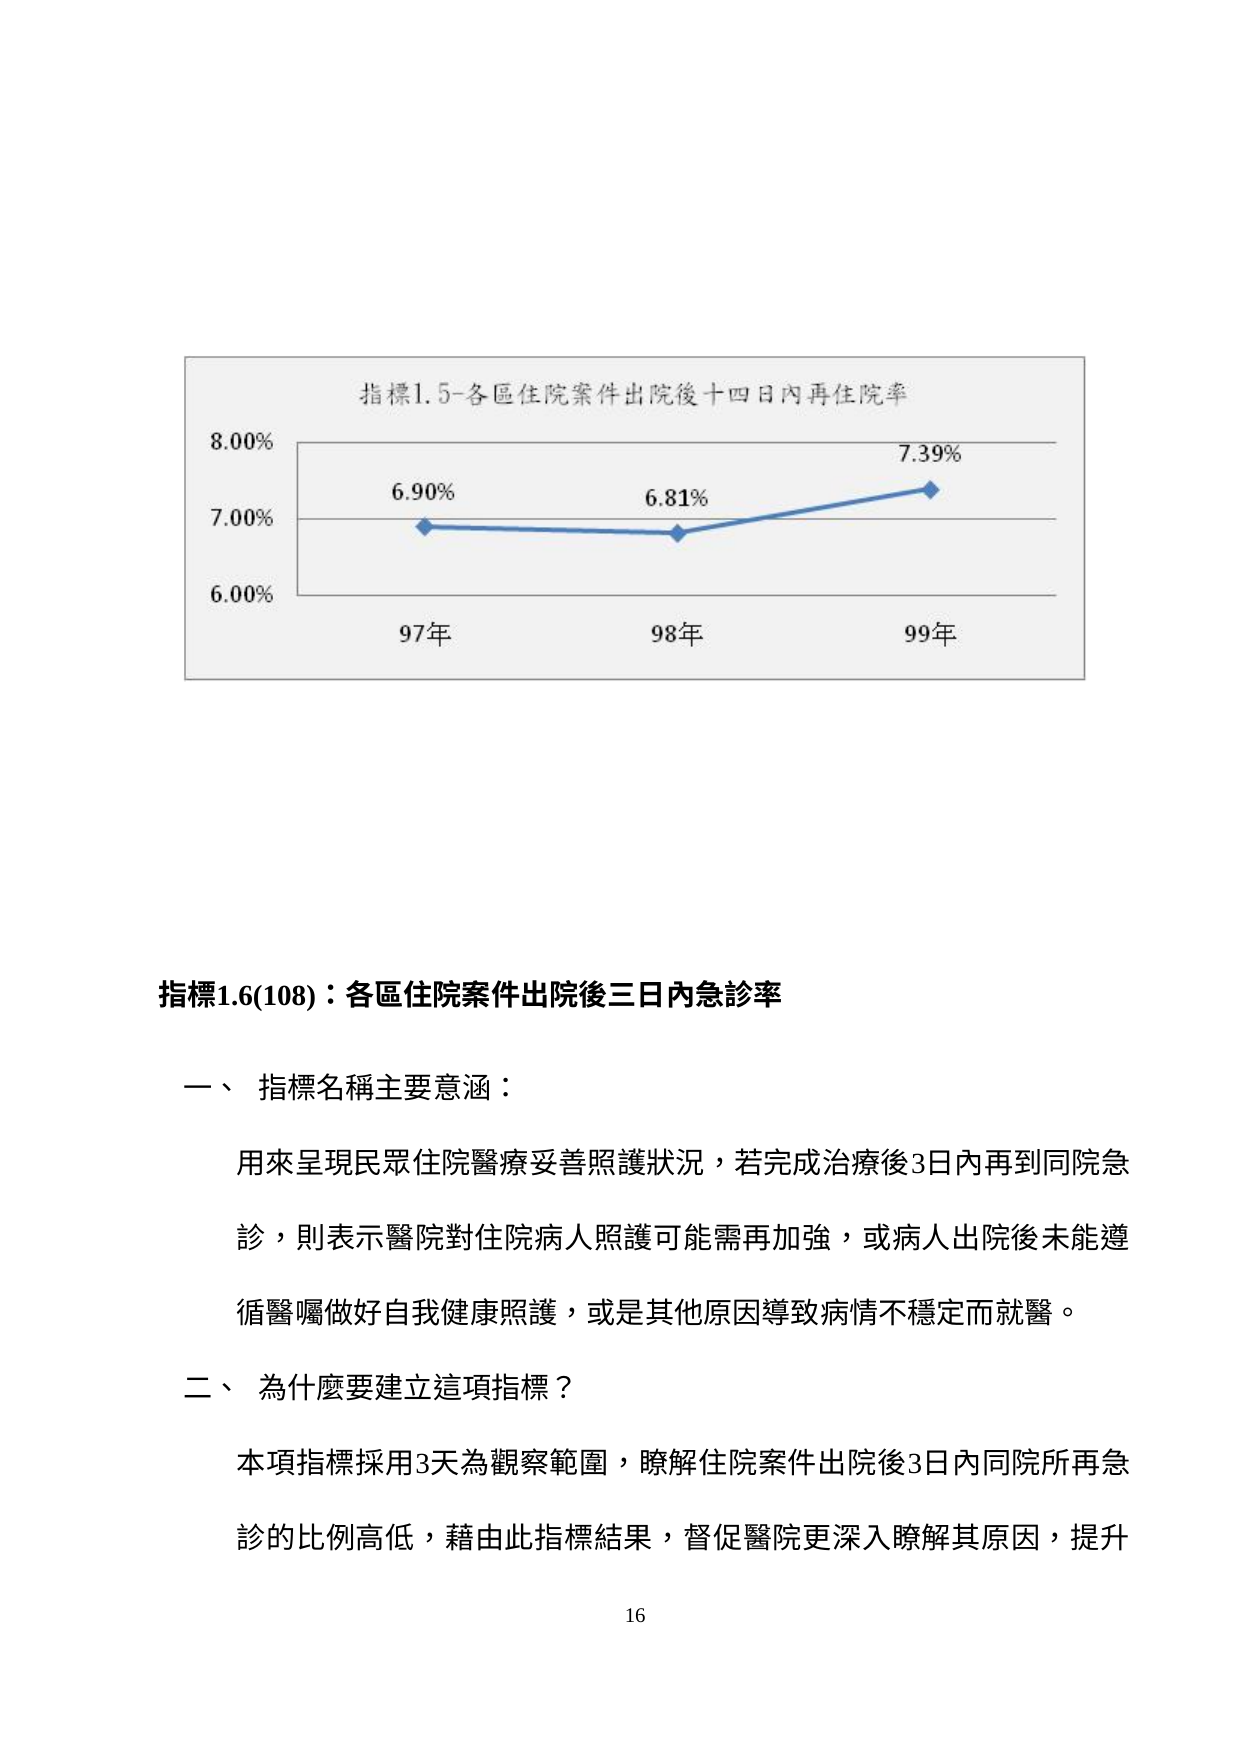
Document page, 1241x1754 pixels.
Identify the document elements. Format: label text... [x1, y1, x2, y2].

text 本項指標採用3天為觀察範圍，瞭解住院案件出院後3日內同院所再急診的比例高低，藉由此指標結果，督促醫院更深入瞭解其原因，提升 [236, 1424, 1131, 1574]
list 為什麼要建立這項指標？ [183, 1349, 1131, 1424]
subtitle 指標1.6(108)：各區住院案件出院後三日內急診率 [158, 955, 1130, 1030]
picture [183, 355, 1087, 682]
text 用來呈現民眾住院醫療妥善照護狀況，若完成治療後3日內再到同院急診，則表示醫院對住院病人照護可能需再加強，或病人出院後未能遵循醫囑做好自我健康照護，或是其他原因導致病情不穩定而就醫。 [236, 1124, 1131, 1349]
list 指標名稱主要意涵： [183, 1049, 1131, 1124]
